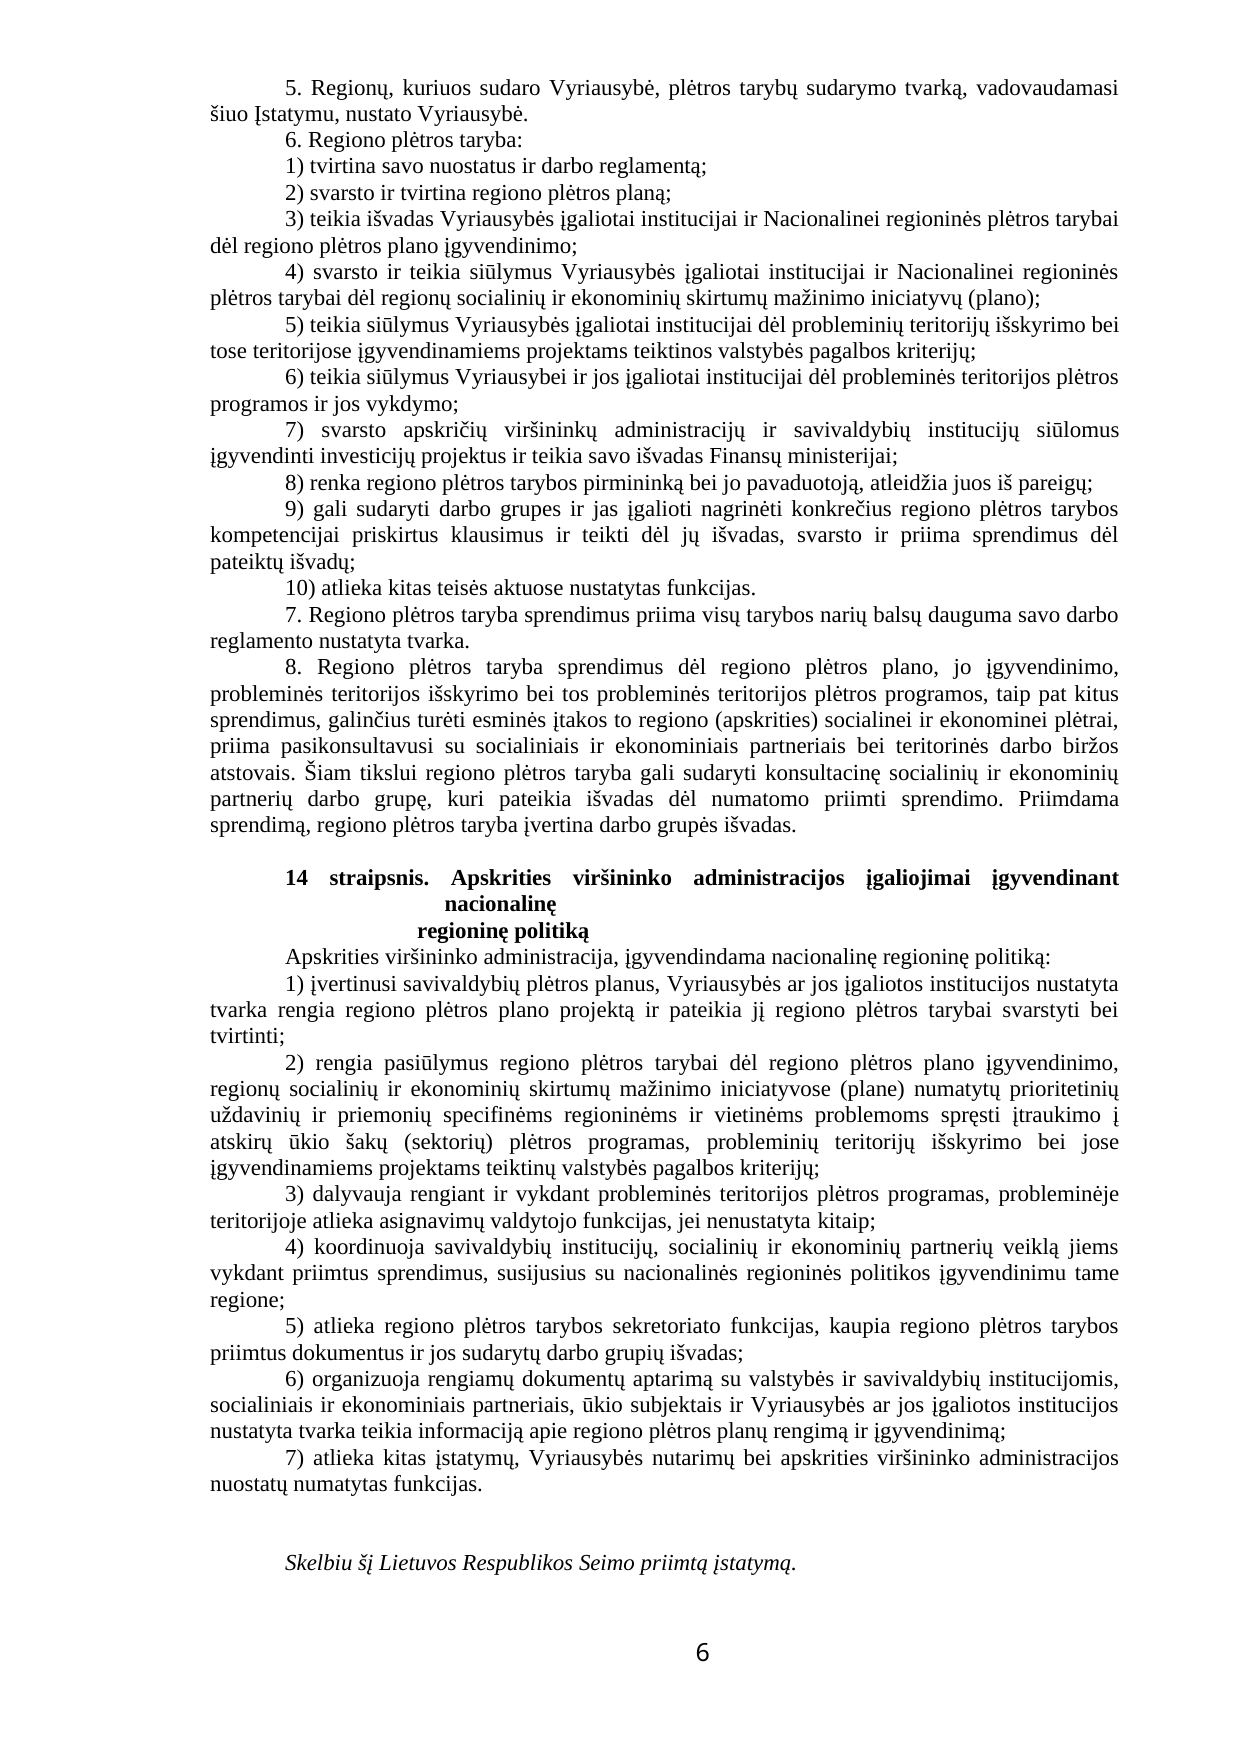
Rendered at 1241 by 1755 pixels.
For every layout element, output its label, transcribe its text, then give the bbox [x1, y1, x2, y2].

text 3) dalyvauja rengiant ir vykdant probleminės teritorijos plėtros programas, probleminėje teritorijoje atlieka asignavimų valdytojo funkcijas, jei nenustatyta kitaip; [210, 1180, 1120, 1233]
text 5) teikia siūlymus Vyriausybės įgaliotai institucijai dėl probleminių teritorijų išskyrimo bei tose teritorijose įgyvendinamiems projektams teiktinos valstybės pagalbos kriterijų; [210, 311, 1120, 363]
text Apskrities viršininko administracija, įgyvendindama nacionalinę regioninę politiką: [210, 943, 1120, 969]
text 5) atlieka regiono plėtros tarybos sekretoriato funkcijas, kaupia regiono plėtros tarybos priimtus dokumentus ir jos sudarytų darbo grupių išvadas; [210, 1312, 1120, 1365]
text regioninę politiką [417, 917, 1120, 943]
text 2) rengia pasiūlymus regiono plėtros tarybai dėl regiono plėtros plano įgyvendinimo, regionų socialinių ir ekonominių skirtumų mažinimo iniciatyvose (plane) numatytų prioritetinių uždavinių ir priemonių specifinėms regioninėms ir vietinėms problemoms spręsti įtraukimo į atskirų ūkio šakų (sektorių) plėtros programas, probleminių teritorijų išskyrimo bei jose įgyvendinamiems projektams teiktinų valstybės pagalbos kriterijų; [210, 1049, 1120, 1180]
text 1) tvirtina savo nuostatus ir darbo reglamentą; [210, 153, 1120, 179]
text 6. Regiono plėtros taryba: [210, 126, 1120, 153]
text 2) svarsto ir tvirtina regiono plėtros planą; [210, 179, 1120, 205]
text 6) teikia siūlymus Vyriausybei ir jos įgaliotai institucijai dėl probleminės teritorijos plėtros programos ir jos vykdymo; [210, 363, 1120, 416]
text 3) teikia išvadas Vyriausybės įgaliotai institucijai ir Nacionalinei regioninės plėtros tarybai dėl regiono plėtros plano įgyvendinimo; [210, 205, 1120, 258]
text 8) renka regiono plėtros tarybos pirmininką bei jo pavaduotoją, atleidžia juos iš pareigų; [210, 469, 1120, 495]
text 8. Regiono plėtros taryba sprendimus dėl regiono plėtros plano, jo įgyvendinimo, probleminės teritorijos išskyrimo bei tos probleminės teritorijos plėtros programos, taip pat kitus sprendimus, galinčius turėti esminės įtakos to regiono (apskrities) socialinei ir ekonominei plėtrai, priima pasikonsultavusi su socialiniais ir ekonominiais partneriais bei teritorinės darbo biržos atstovais. Šiam tikslui regiono plėtros taryba gali sudaryti konsultacinę socialinių ir ekonominių partnerių darbo grupę, kuri pateikia išvadas dėl numatomo priimti sprendimo. Priimdama sprendimą, regiono plėtros taryba įvertina darbo grupės išvadas. [210, 653, 1120, 838]
text 10) atlieka kitas teisės aktuose nustatytas funkcijas. [210, 574, 1120, 601]
text 4) koordinuoja savivaldybių institucijų, socialinių ir ekonominių partnerių veiklą jiems vykdant priimtus sprendimus, susijusius su nacionalinės regioninės politikos įgyvendinimu tame regione; [210, 1233, 1120, 1312]
text 7) svarsto apskričių viršininkų administracijų ir savivaldybių institucijų siūlomus įgyvendinti investicijų projektus ir teikia savo išvadas Finansų ministerijai; [210, 416, 1120, 469]
text Skelbiu šį Lietuvos Respublikos Seimo priimtą įstatymą. [210, 1549, 1120, 1576]
text 1) įvertinusi savivaldybių plėtros planus, Vyriausybės ar jos įgaliotos institucijos nustatyta tvarka rengia regiono plėtros plano projektą ir pateikia jį regiono plėtros tarybai svarstyti bei tvirtinti; [210, 969, 1120, 1049]
text 7) atlieka kitas įstatymų, Vyriausybės nutarimų bei apskrities viršininko administracijos nuostatų numatytas funkcijas. [210, 1444, 1120, 1497]
text 7. Regiono plėtros taryba sprendimus priima visų tarybos narių balsų dauguma savo darbo reglamento nustatyta tvarka. [210, 601, 1120, 653]
text 4) svarsto ir teikia siūlymus Vyriausybės įgaliotai institucijai ir Nacionalinei regioninės plėtros tarybai dėl regionų socialinių ir ekonominių skirtumų mažinimo iniciatyvų (plano); [210, 258, 1120, 311]
text 9) gali sudaryti darbo grupes ir jas įgalioti nagrinėti konkrečius regiono plėtros tarybos kompetencijai priskirtus klausimus ir teikti dėl jų išvadas, svarsto ir priima sprendimus dėl pateiktų išvadų; [210, 495, 1120, 574]
text 14 straipsnis. Apskrities viršininko administracijos įgaliojimai įgyvendinant nacionalinę [285, 864, 1120, 917]
text 5. Regionų, kuriuos sudaro Vyriausybė, plėtros tarybų sudarymo tvarką, vadovaudamasi šiuo Įstatymu, nustato Vyriausybė. [210, 73, 1120, 126]
text 6) organizuoja rengiamų dokumentų aptarimą su valstybės ir savivaldybių institucijomis, socialiniais ir ekonominiais partneriais, ūkio subjektais ir Vyriausybės ar jos įgaliotos institucijos nustatyta tvarka teikia informaciją apie regiono plėtros planų rengimą ir įgyvendinimą; [210, 1365, 1120, 1444]
